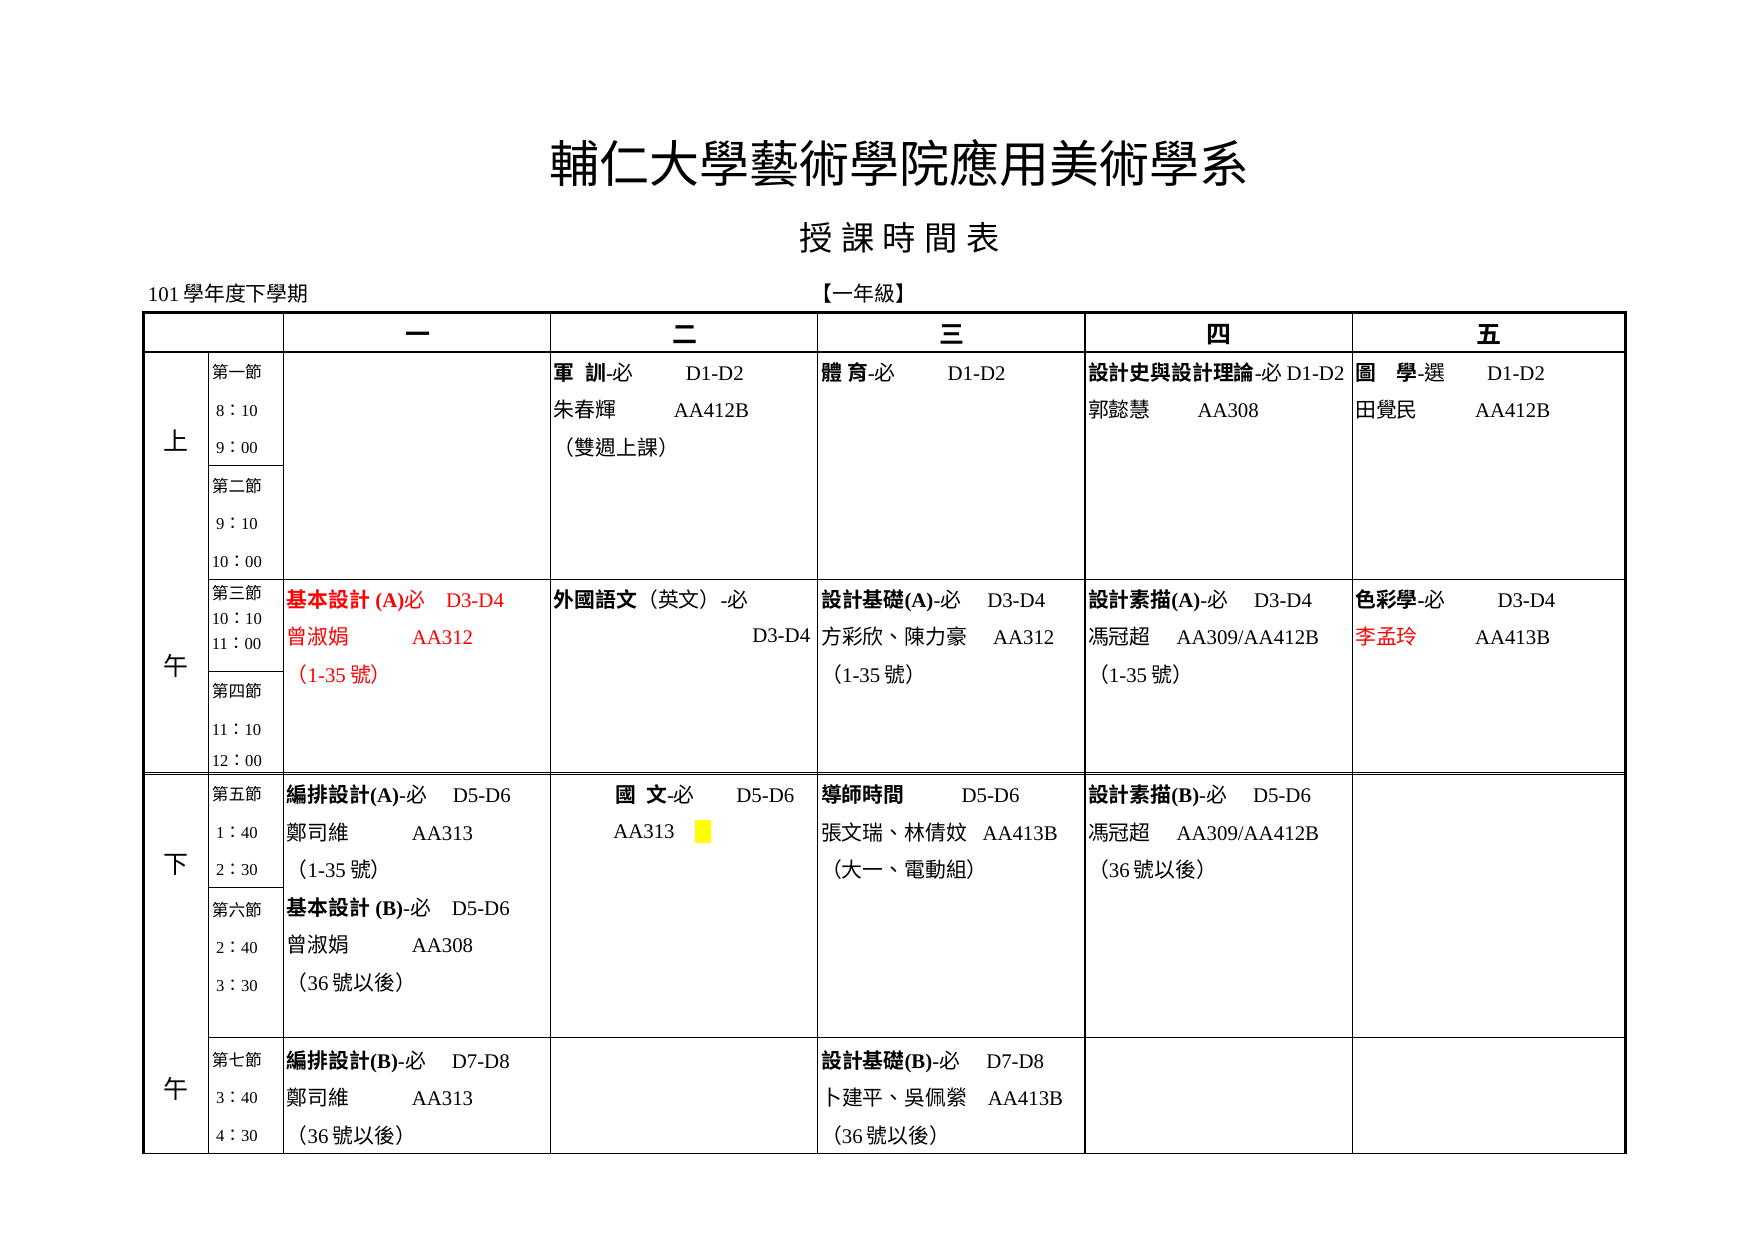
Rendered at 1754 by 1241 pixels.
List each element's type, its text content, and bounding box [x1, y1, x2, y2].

table_header 三 [818, 314, 1084, 351]
table_cell 第三節 10：10 11：00 [209, 580, 283, 671]
table_header [145, 314, 283, 351]
table_cell 下 午 [145, 775, 208, 1153]
text 輔仁大學藝術學院應用美術學系 [148, 123, 1650, 198]
table_cell [1353, 1038, 1624, 1153]
table_cell 設計素描(B)-必 D5-D6 馮冠超 AA309/AA412B （36號以後） [1086, 775, 1352, 1037]
table_cell [551, 1038, 817, 1153]
table_cell 設計素描(A)-必 D3-D4 馮冠超 AA309/AA412B （1-35號） [1086, 580, 1352, 772]
table_cell 基本設計 (A)必 D3-D4 曾淑娟 AA312 （1-35號） [284, 580, 550, 772]
table_cell 第六節 2：40 3：30 [209, 888, 283, 1037]
table_header 四 [1086, 314, 1352, 351]
table_cell [1353, 775, 1624, 1037]
table_header 二 [551, 314, 817, 351]
table_cell 導師時間 D5-D6 張文瑞、林倩妏 AA413B （大一、電動組） [818, 775, 1084, 1037]
table_cell [1086, 1038, 1352, 1153]
table_cell 軍 訓-必 D1-D2 朱春輝 AA412B （雙週上課） [551, 353, 817, 578]
table_header 五 [1353, 314, 1624, 351]
table_cell 上 午 [145, 353, 208, 772]
table_cell 第四節 11：10 12：00 [209, 672, 283, 772]
table_header 一 [284, 314, 550, 351]
table_cell 第二節 9：10 10：00 [209, 466, 283, 578]
table_cell [284, 353, 550, 578]
table_cell 外國語文（英文）-必 D3-D4 [551, 580, 817, 772]
table_cell 第一節 8：10 9：00 [209, 353, 283, 465]
table_cell 第七節 3：40 4：30 [209, 1038, 283, 1153]
table_cell 設計史與設計理論-必D1-D2 郭懿慧 AA308 [1086, 353, 1352, 578]
table_cell 圖 學-選 D1-D2 田覺民 AA412B [1353, 353, 1624, 578]
table_cell 色彩學-必 D3-D4 李孟玲 AA413B [1353, 580, 1624, 772]
text 101學年度下學期 【一年級】 [148, 273, 1650, 311]
text 授 課 時 間 表 [148, 198, 1650, 273]
table_cell 體 育-必 D1-D2 [818, 353, 1084, 578]
table_cell 編排設計(B)-必 D7-D8 鄭司維 AA313 （36號以後） [284, 1038, 550, 1153]
table_cell 編排設計(A)-必 D5-D6 鄭司維 AA313 （1-35號） 基本設計 (B)-必 D5-D6 曾淑娟 AA308 （36號以後） [284, 775, 550, 1037]
table_cell 設計基礎(A)-必 D3-D4 方彩欣、陳力豪 AA312 （1-35號） [818, 580, 1084, 772]
table_cell 設計基礎(B)-必 D7-D8 卜建平、吳佩縈 AA413B （36號以後） [818, 1038, 1084, 1153]
table_cell 國 文-必 D5-D6 AA313 [551, 775, 817, 1037]
table_cell 第五節 1：40 2：30 [209, 775, 283, 887]
